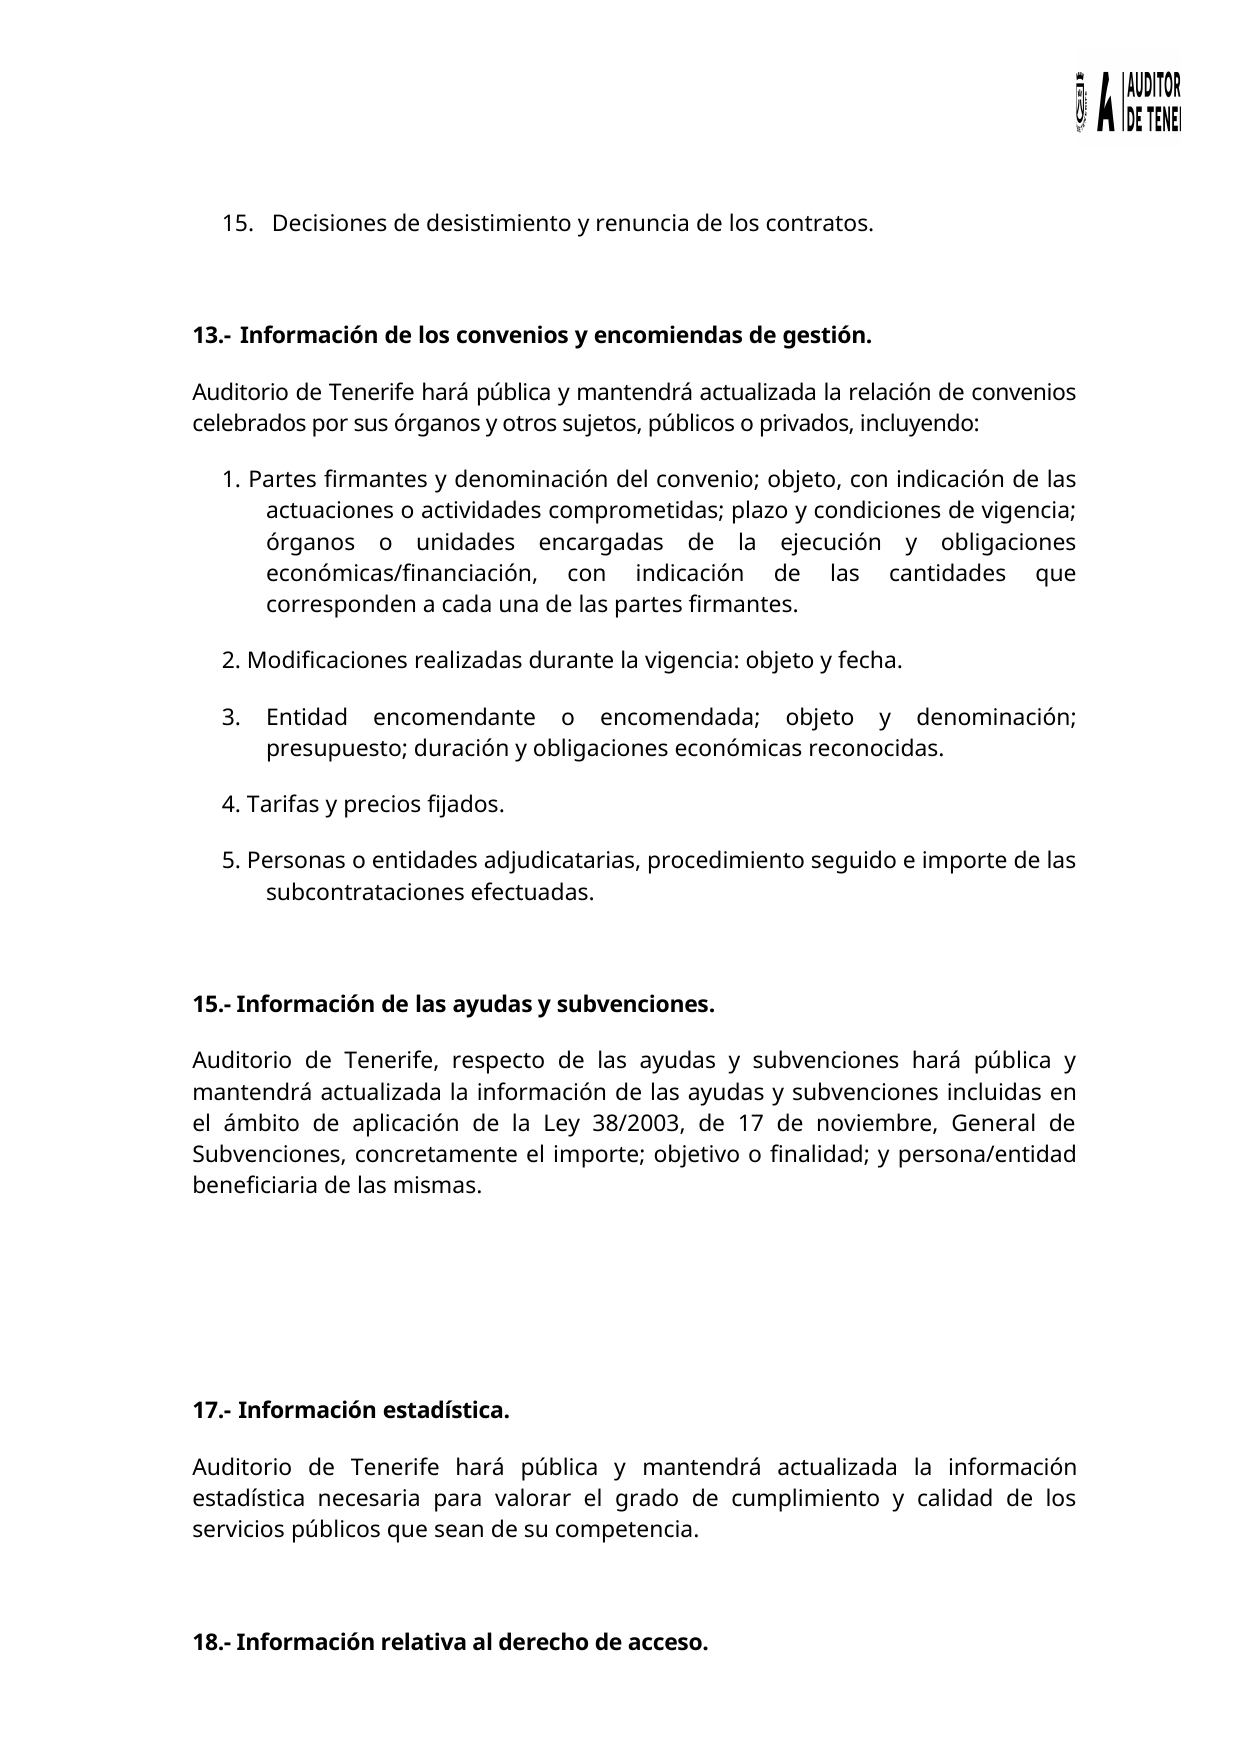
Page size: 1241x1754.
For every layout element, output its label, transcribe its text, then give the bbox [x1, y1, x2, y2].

text Auditorio de Tenerife hará pública y mantendrá actualizada la información estadística necesaria para valorar el grado de cumplimiento y calidad de los servicios públicos que sean de su competencia. [192, 1451, 1077, 1544]
list Entidad encomendante o encomendada; objeto y denominación; presupuesto; duración y obligaciones económicas reconocidas. [222, 701, 1077, 763]
list Partes firmantes y denominación del convenio; objeto, con indicación de las actuaciones o actividades comprometidas; plazo y condiciones de vigencia; órganos o unidades encargadas de la ejecución y obligaciones económicas/financiación, con indicación de las cantidades que corresponden a cada una de las partes firmantes. [222, 463, 1077, 619]
subtitle 15.- Información de las ayudas y subvenciones. [192, 988, 1077, 1019]
text 18.- Información relativa al derecho de acceso. [192, 1626, 1077, 1657]
list Tarifas y precios fijados. [222, 788, 1077, 819]
list Personas o entidades adjudicatarias, procedimiento seguido e importe de las subcontrataciones efectuadas. [222, 844, 1077, 907]
text Auditorio de Tenerife hará pública y mantendrá actualizada la relación de convenios celebrados por sus órganos y otros sujetos, públicos o privados, incluyendo: [192, 376, 1077, 438]
list Modificaciones realizadas durante la vigencia: objeto y fecha. [222, 644, 1077, 676]
text Auditorio de Tenerife, respecto de las ayudas y subvenciones hará pública y mantendrá actualizada la información de las ayudas y subvenciones incluidas en el ámbito de aplicación de la Ley 38/2003, de 17 de noviembre, General de Subvenciones, concretamente el importe; objetivo o finalidad; y persona/entidad beneficiaria de las mismas. [192, 1044, 1077, 1201]
list Decisiones de desistimiento y renuncia de los contratos. [222, 207, 1077, 238]
subtitle 13.- Información de los convenios y encomiendas de gestión. [192, 319, 1077, 351]
subtitle 17.- Información estadística. [192, 1394, 1077, 1426]
